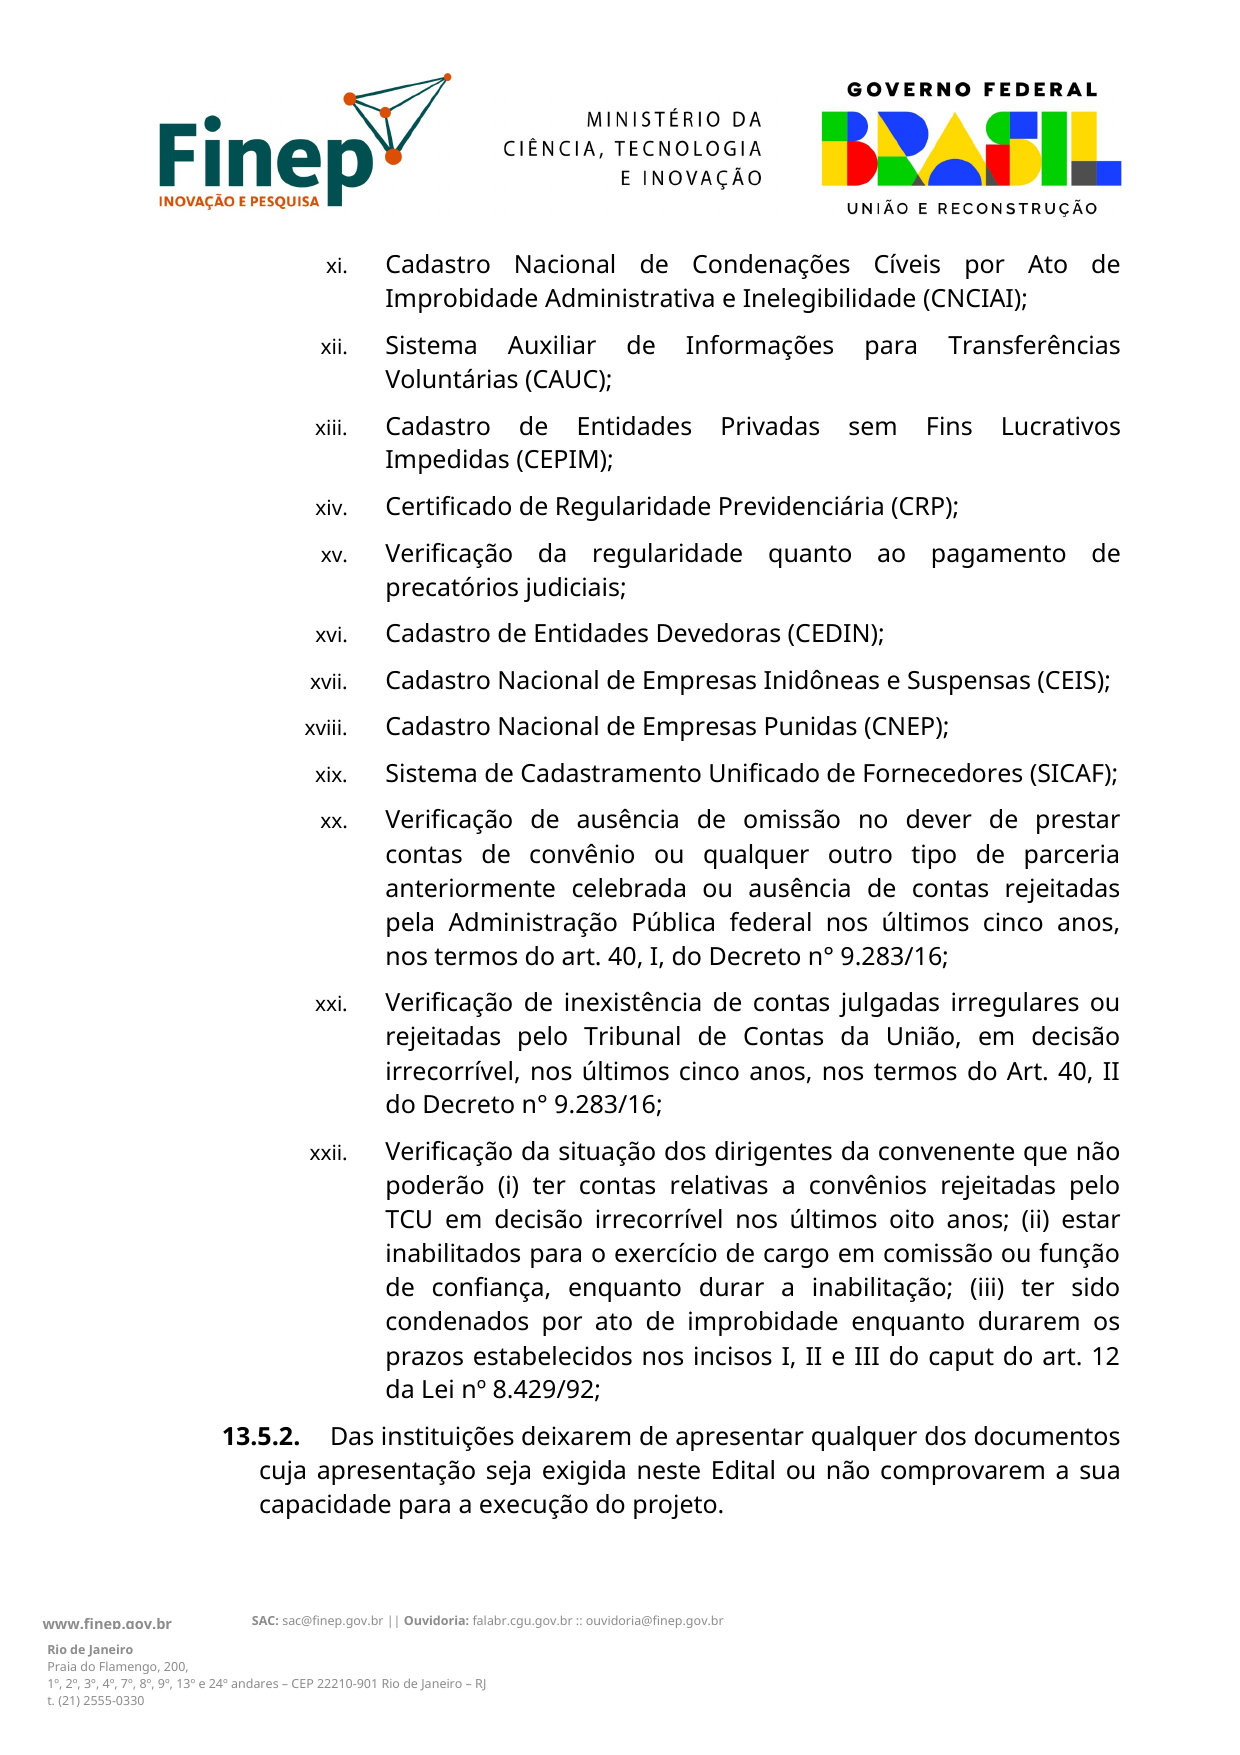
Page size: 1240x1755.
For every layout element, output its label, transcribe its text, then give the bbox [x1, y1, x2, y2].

list Verificação da regularidade quanto ao pagamento de precatórios judiciais; [348, 535, 1121, 603]
list Cadastro Nacional de Empresas Punidas (CNEP); [348, 709, 1121, 743]
list Verificação da situação dos dirigentes da convenente que não poderão (i) ter contas relativas a convênios rejeitadas pelo TCU em decisão irrecorrível nos últimos oito anos; (ii) estar inabilitados para o exercício de cargo em comissão ou função de confiança, enquanto durar a inabilitação; (iii) ter sido condenados por ato de improbidade enquanto durarem os prazos estabelecidos nos incisos I, II e III do caput do art. 12 da Lei nº 8.429/92; [348, 1134, 1121, 1406]
list Cadastro Nacional de Condenações Cíveis por Ato de Improbidade Administrativa e Inelegibilidade (CNCIAI); [348, 247, 1121, 315]
list Cadastro de Entidades Devedoras (CEDIN); [348, 616, 1121, 650]
list Cadastro Nacional de Empresas Inidôneas e Suspensas (CEIS); [348, 662, 1121, 697]
list Sistema Auxiliar de Informações para Transferências Voluntárias (CAUC); [348, 327, 1121, 396]
list Verificação de inexistência de contas julgadas irregulares ou rejeitadas pelo Tribunal de Contas da União, em decisão irrecorrível, nos últimos cinco anos, nos termos do Art. 40, II do Decreto n° 9.283/16; [348, 985, 1121, 1121]
list Das instituições deixarem de apresentar qualquer dos documentos cuja apresentação seja exigida neste Edital ou não comprovarem a sua capacidade para a execução do projeto. [222, 1419, 1121, 1521]
list Verificação de ausência de omissão no dever de prestar contas de convênio ou qualquer outro tipo de parceria anteriormente celebrada ou ausência de contas rejeitadas pela Administração Pública federal nos últimos cinco anos, nos termos do art. 40, I, do Decreto n° 9.283/16; [348, 802, 1121, 972]
list Certificado de Regularidade Previdenciária (CRP); [348, 489, 1121, 523]
list Cadastro de Entidades Privadas sem Fins Lucrativos Impedidas (CEPIM); [348, 408, 1121, 476]
list Sistema de Cadastramento Unificado de Fornecedores (SICAF); [348, 756, 1121, 790]
